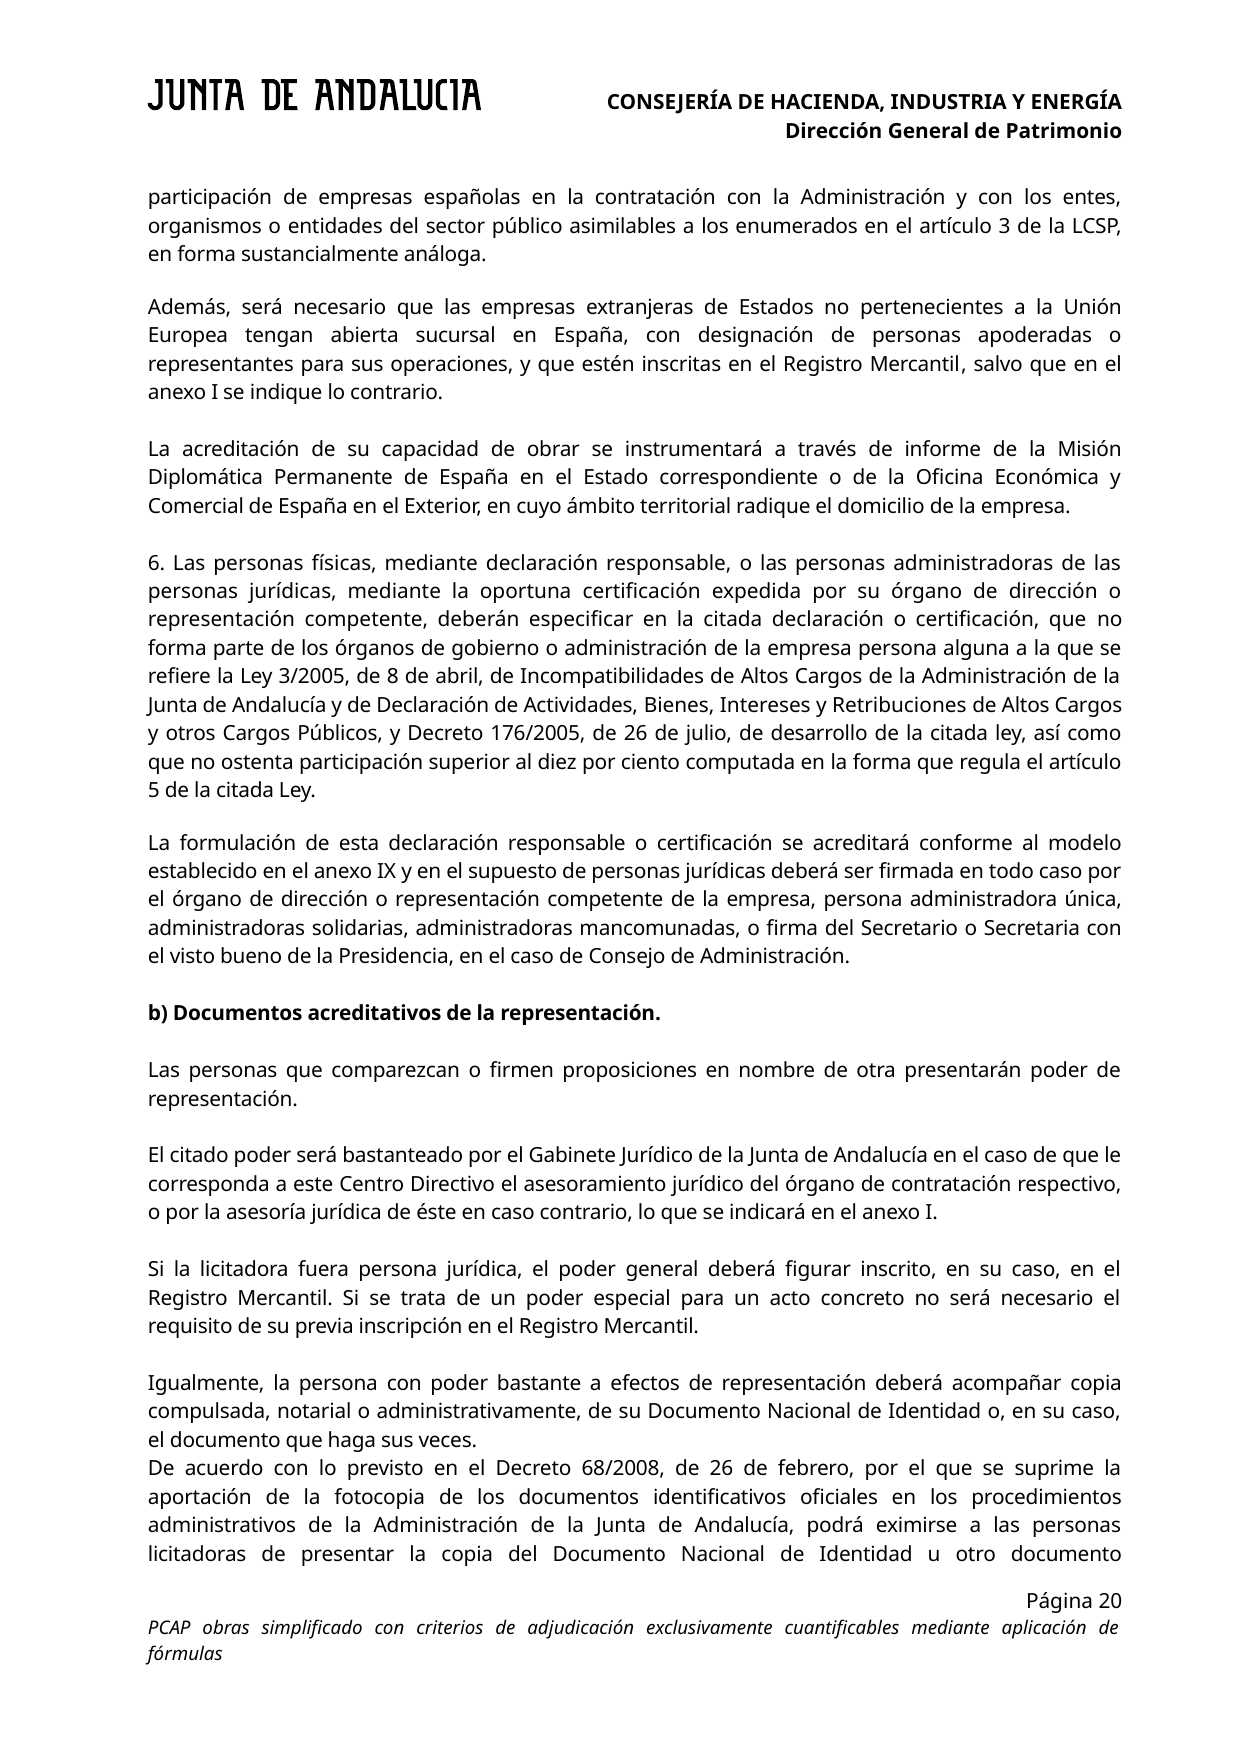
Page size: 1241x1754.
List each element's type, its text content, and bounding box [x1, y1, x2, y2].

text Las personas que comparezcan o firmen proposiciones en nombre de otra presentarán poder de representación. [148, 1055, 1122, 1112]
text Si la licitadora fuera persona jurídica, el poder general deberá figurar inscrito, en su caso, en el Registro Mercantil. Si se trata de un poder especial para un acto concreto no será necesario el requisito de su previa inscripción en el Registro Mercantil. [148, 1254, 1122, 1339]
text El citado poder será bastanteado por el Gabinete Jurídico de la Junta de Andalucía en el caso de que le corresponda a este Centro Directivo el asesoramiento jurídico del órgano de contratación respectivo, o por la asesoría jurídica de éste en caso contrario, lo que se indicará en el anexo I. [148, 1141, 1122, 1226]
text participación de empresas españolas en la contratación con la Administración y con los entes, organismos o entidades del sector público asimilables a los enumerados en el artículo 3 de la LCSP, en forma sustancialmente análoga. [148, 182, 1122, 268]
text 6. Las personas físicas, mediante declaración responsable, o las personas administradoras de las personas jurídicas, mediante la oportuna certificación expedida por su órgano de dirección o representación competente, deberán especificar en la citada declaración o certificación, que no forma parte de los órganos de gobierno o administración de la empresa persona alguna a la que se refiere la Ley 3/2005, de 8 de abril, de Incompatibilidades de Altos Cargos de la Administración de la Junta de Andalucía y de Declaración de Actividades, Bienes, Intereses y Retribuciones de Altos Cargos y otros Cargos Públicos, y Decreto 176/2005, de 26 de julio, de desarrollo de la citada ley, así como que no ostenta participación superior al diez por ciento computada en la forma que regula el artículo 5 de la citada Ley. [148, 548, 1122, 804]
text Además, será necesario que las empresas extranjeras de Estados no pertenecientes a la Unión Europea tengan abierta sucursal en España, con designación de personas apoderadas o representantes para sus operaciones, y que estén inscritas en el Registro Mercantil, salvo que en el anexo I se indique lo contrario. [148, 292, 1122, 406]
text La formulación de esta declaración responsable o certificación se acreditará conforme al modelo establecido en el anexo IX y en el supuesto de personas jurídicas deberá ser firmada en todo caso por el órgano de dirección o representación competente de la empresa, persona administradora única, administradoras solidarias, administradoras mancomunadas, o firma del Secretario o Secretaria con el visto bueno de la Presidencia, en el caso de Consejo de Administración. [148, 828, 1122, 970]
list b) Documentos acreditativos de la representación. [148, 998, 1122, 1027]
text Igualmente, la persona con poder bastante a efectos de representación deberá acompañar copia compulsada, notarial o administrativamente, de su Documento Nacional de Identidad o, en su caso, el documento que haga sus veces. [148, 1368, 1122, 1453]
text De acuerdo con lo previsto en el Decreto 68/2008, de 26 de febrero, por el que se suprime la aportación de la fotocopia de los documentos identificativos oficiales en los procedimientos administrativos de la Administración de la Junta de Andalucía, podrá eximirse a las personas licitadoras de presentar la copia del Documento Nacional de Identidad u otro documento [148, 1453, 1122, 1567]
text La acreditación de su capacidad de obrar se instrumentará a través de informe de la Misión Diplomática Permanente de España en el Estado correspondiente o de la Oficina Económica y Comercial de España en el Exterior, en cuyo ámbito territorial radique el domicilio de la empresa. [148, 434, 1122, 519]
